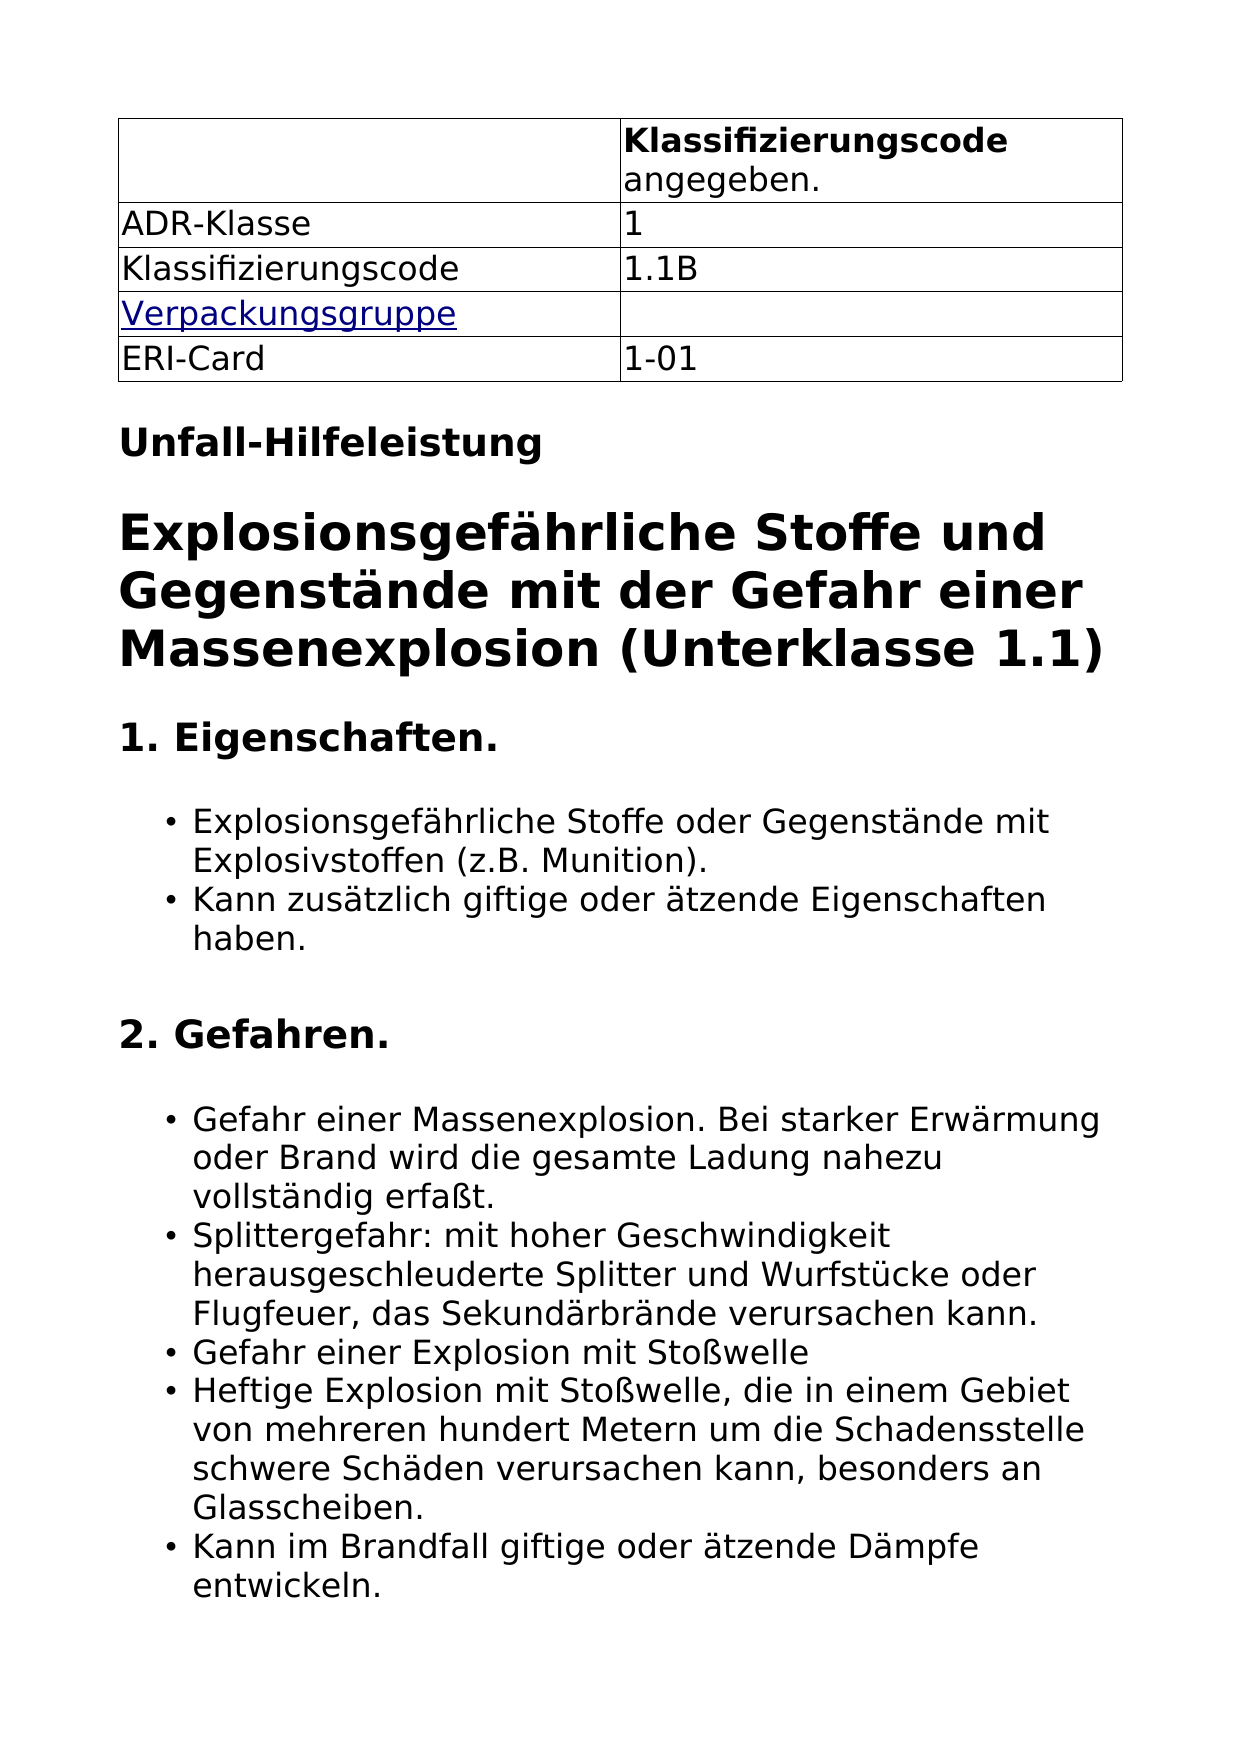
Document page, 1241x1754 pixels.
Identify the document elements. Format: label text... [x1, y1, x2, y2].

list Heftige Explosion mit Stoßwelle, die in einem Gebiet von mehreren hundert Metern um die Schadensstelle schwere Schäden verursachen kann, besonders an Glasscheiben. [177, 1372, 1122, 1527]
subtitle 1. Eigenschaften. [118, 716, 1122, 761]
table_cell ADR-Klasse [119, 203, 620, 247]
list Gefahr einer Explosion mit Stoßwelle [177, 1333, 1122, 1372]
table_cell 1 [621, 203, 1122, 247]
table_cell Klassifizierungscode [119, 248, 620, 291]
subtitle Explosionsgefährliche Stoffe und Gegenstände mit der Gefahr einer Massenexplosion (Unterklasse 1.1) [118, 503, 1122, 678]
table_cell [621, 292, 1122, 336]
table_cell Verpackungsgruppe [119, 292, 620, 336]
list Kann im Brandfall giftige oder ätzende Dämpfe entwickeln. [177, 1527, 1122, 1605]
table_cell Klassifizierungscode angegeben. [621, 119, 1122, 202]
table_cell 1.1B [621, 248, 1122, 291]
table_cell [119, 119, 620, 202]
subtitle 2. Gefahren. [118, 1013, 1122, 1058]
list Splittergefahr: mit hoher Geschwindigkeit herausgeschleuderte Splitter und Wurfstücke oder Flugfeuer, das Sekundärbrände verursachen kann. [177, 1217, 1122, 1333]
list Gefahr einer Massenexplosion. Bei starker Erwärmung oder Brand wird die gesamte Ladung nahezu vollständig erfaßt. [177, 1100, 1122, 1217]
list Explosionsgefährliche Stoffe oder Gegenstände mit Explosivstoffen (z.B. Munition). [177, 803, 1122, 881]
subtitle Unfall-Hilfeleistung [118, 421, 1122, 466]
table_cell 1-01 [621, 337, 1122, 381]
table_cell ERI-Card [119, 337, 620, 381]
list Kann zusätzlich giftige oder ätzende Eigenschaften haben. [177, 881, 1122, 958]
